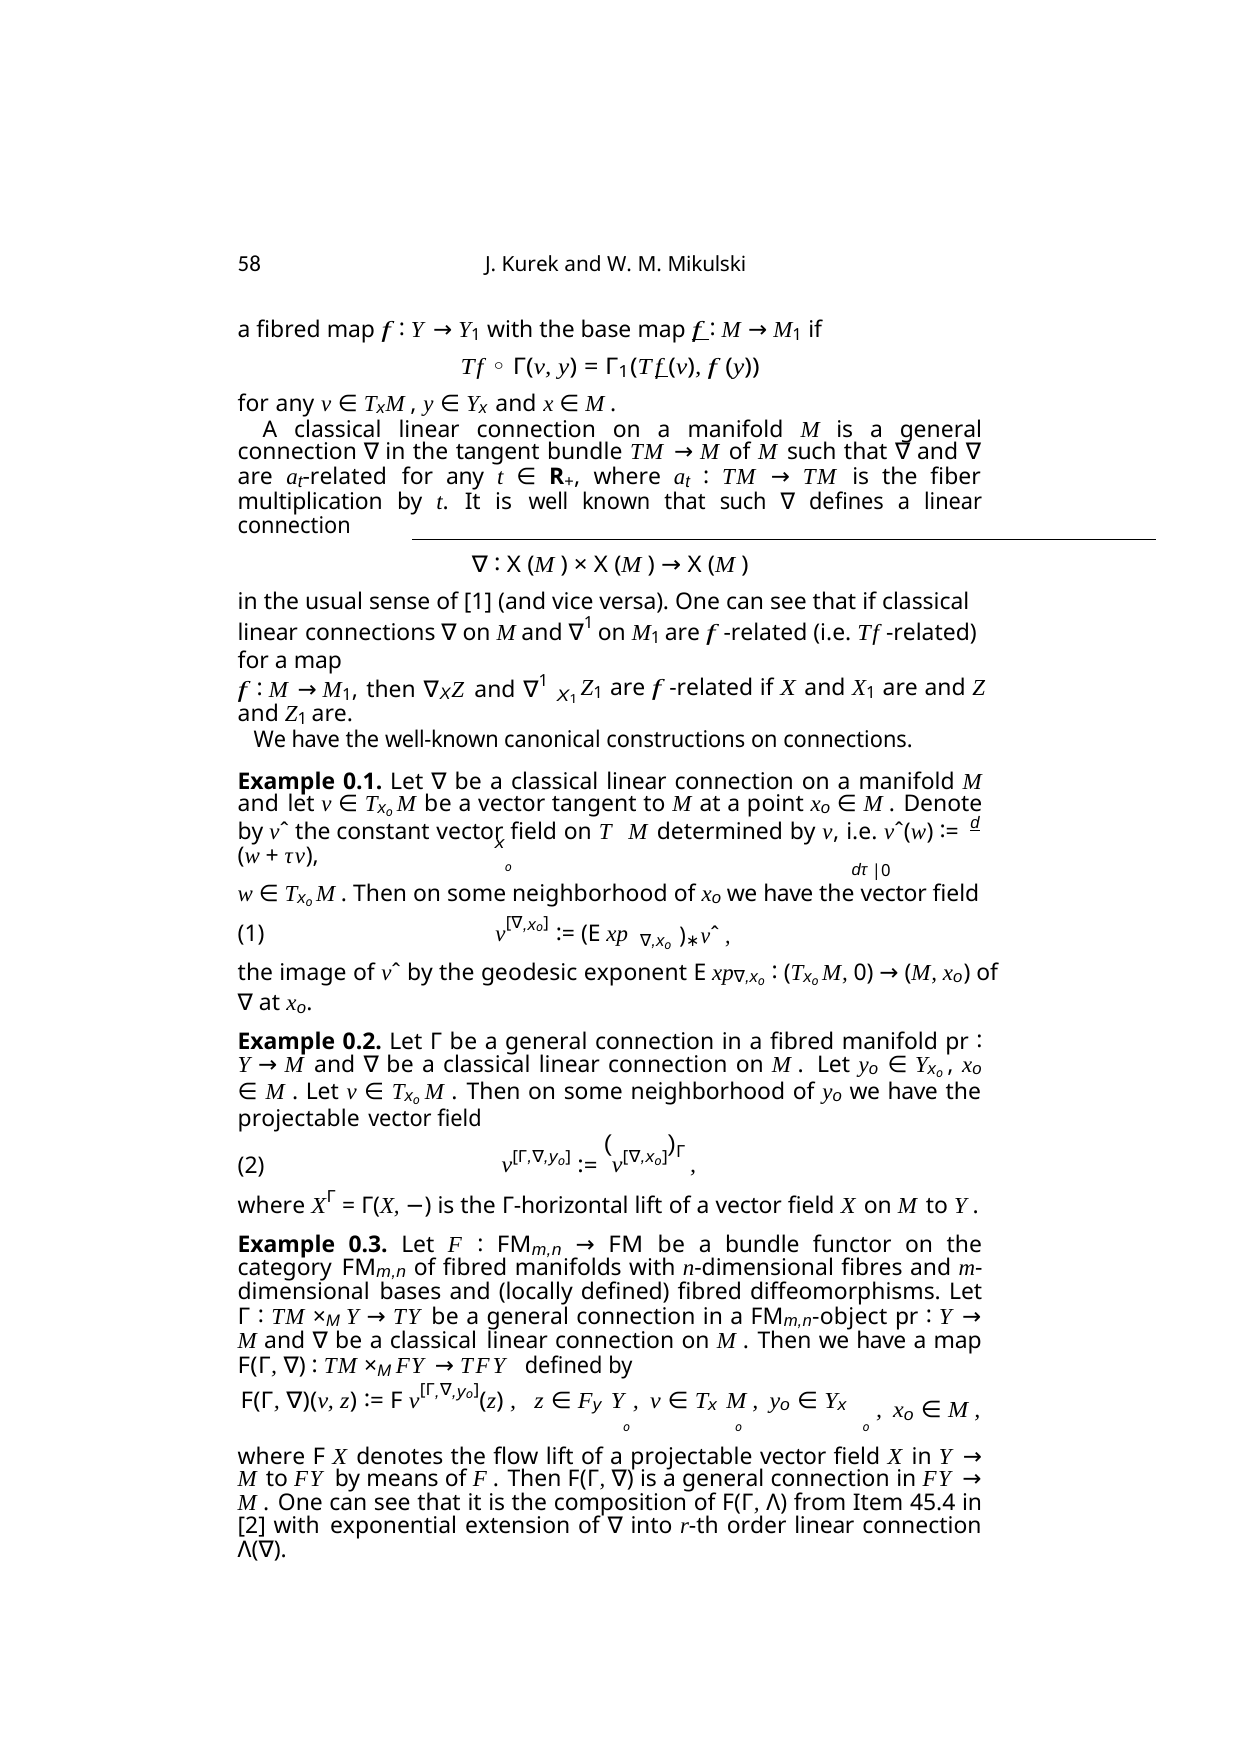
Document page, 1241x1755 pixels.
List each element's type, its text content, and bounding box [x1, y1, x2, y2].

text ∇,xo [640, 933, 677, 953]
text for any v ∈ TxM , y ∈ Yx and x ∈ M . [237, 386, 1066, 417]
text o dτ |0 [504, 870, 875, 877]
text ∇ : X (M ) × X (M ) → X (M ) [271, 546, 949, 579]
text (1) v[∇,xo] := (E xp [237, 911, 677, 948]
text x [494, 840, 504, 851]
text Example 0.3. Let F : FMm,n → FM be a bundle functor on the category FMm,n of fibred manifolds with n-dimensional fibres and m-dimensional bases and (locally defined) fibred diffeomorphisms. Let Γ : TM ×M Y → TY be a general connection in a FMm,n-object pr : Y → M and ∇ be a classical linear connection on M . Then we have a map F(Γ, ∇) : TM ×M FY → TFY defined by [237, 1233, 982, 1381]
text in the usual sense of [1] (and vice versa). One can see that if classical linear connections ∇ on M and ∇1 on M1 are f -related (i.e. Tf -related) for a map [237, 588, 982, 676]
text where XΓ = Γ(X, −) is the Γ-horizontal lift of a vector field X on M to Y . [237, 1184, 1066, 1220]
text x [497, 836, 504, 842]
text , xo ∈ M , [876, 1401, 1066, 1422]
text the image of vˆ by the geodesic exponent E xp∇,xo : (Txo M, 0) → (M, xo) of [237, 955, 1066, 986]
text ∇ at xo. [237, 986, 1066, 1017]
text f : M → M1, then ∇XZ and ∇1 [237, 676, 578, 703]
text a fibred map f : Y → Y1 with the base map f : M → M1 if [237, 311, 1066, 345]
text (2) v[Γ,∇,yo] := (v[∇,xo])Γ , [237, 1133, 1066, 1173]
text X1 [556, 688, 578, 705]
text Example 0.1. Let ∇ be a classical linear connection on a manifold M and let v ∈ Txo M be a vector tangent to M at a point xo ∈ M . Denote by vˆ the constant vector field on T M determined by v, i.e. vˆ(w) := d (w + τv), [237, 770, 982, 870]
text x [494, 836, 498, 847]
text F(Γ, ∇)(v, z) := F v[Γ,∇,yo](z) , z ∈ Fy Y , v ∈ Tx M , yo ∈ Yx [240, 1389, 862, 1413]
text o dτ |0 [876, 870, 1066, 877]
text w ∈ Txo M . Then on some neighborhood of xo we have the vector field [237, 877, 1066, 907]
text Tf ◦ Γ(v, y) = Γ1(Tf (v), f (y)) [271, 350, 949, 382]
text where F X denotes the flow lift of a projectable vector field X in Y → M to FY by means of F . Then F(Γ, ∇) is a general connection in FY → M . One can see that it is the composition of F(Γ, Λ) from Item 45.4 in [2] with exponential extension of ∇ into r-th order linear connection Λ(∇). [237, 1446, 982, 1564]
text o o o [623, 1422, 1066, 1434]
text Example 0.2. Let Γ be a general connection in a fibred manifold pr : Y → M and ∇ be a classical linear connection on M . Let yo ∈ Yxo , xo ∈ M . Let v ∈ Txo M . Then on some neighborhood of yo we have the projectable vector field [237, 1029, 982, 1133]
text and Z1 are. [237, 703, 1066, 726]
text We have the well-known canonical constructions on connections. [175, 726, 991, 753]
text )∗vˆ , [679, 919, 1066, 952]
text A classical linear connection on a manifold M is a general connection ∇ in the tangent bundle TM → M of M such that ∇ and ∇ are at-related for any t ∈ R+, where at : TM → TM is the fiber multiplication by t. It is well known that such ∇ defines a linear connection [237, 419, 982, 540]
text Z1 are f -related if X and X1 are and Z [580, 676, 1066, 700]
